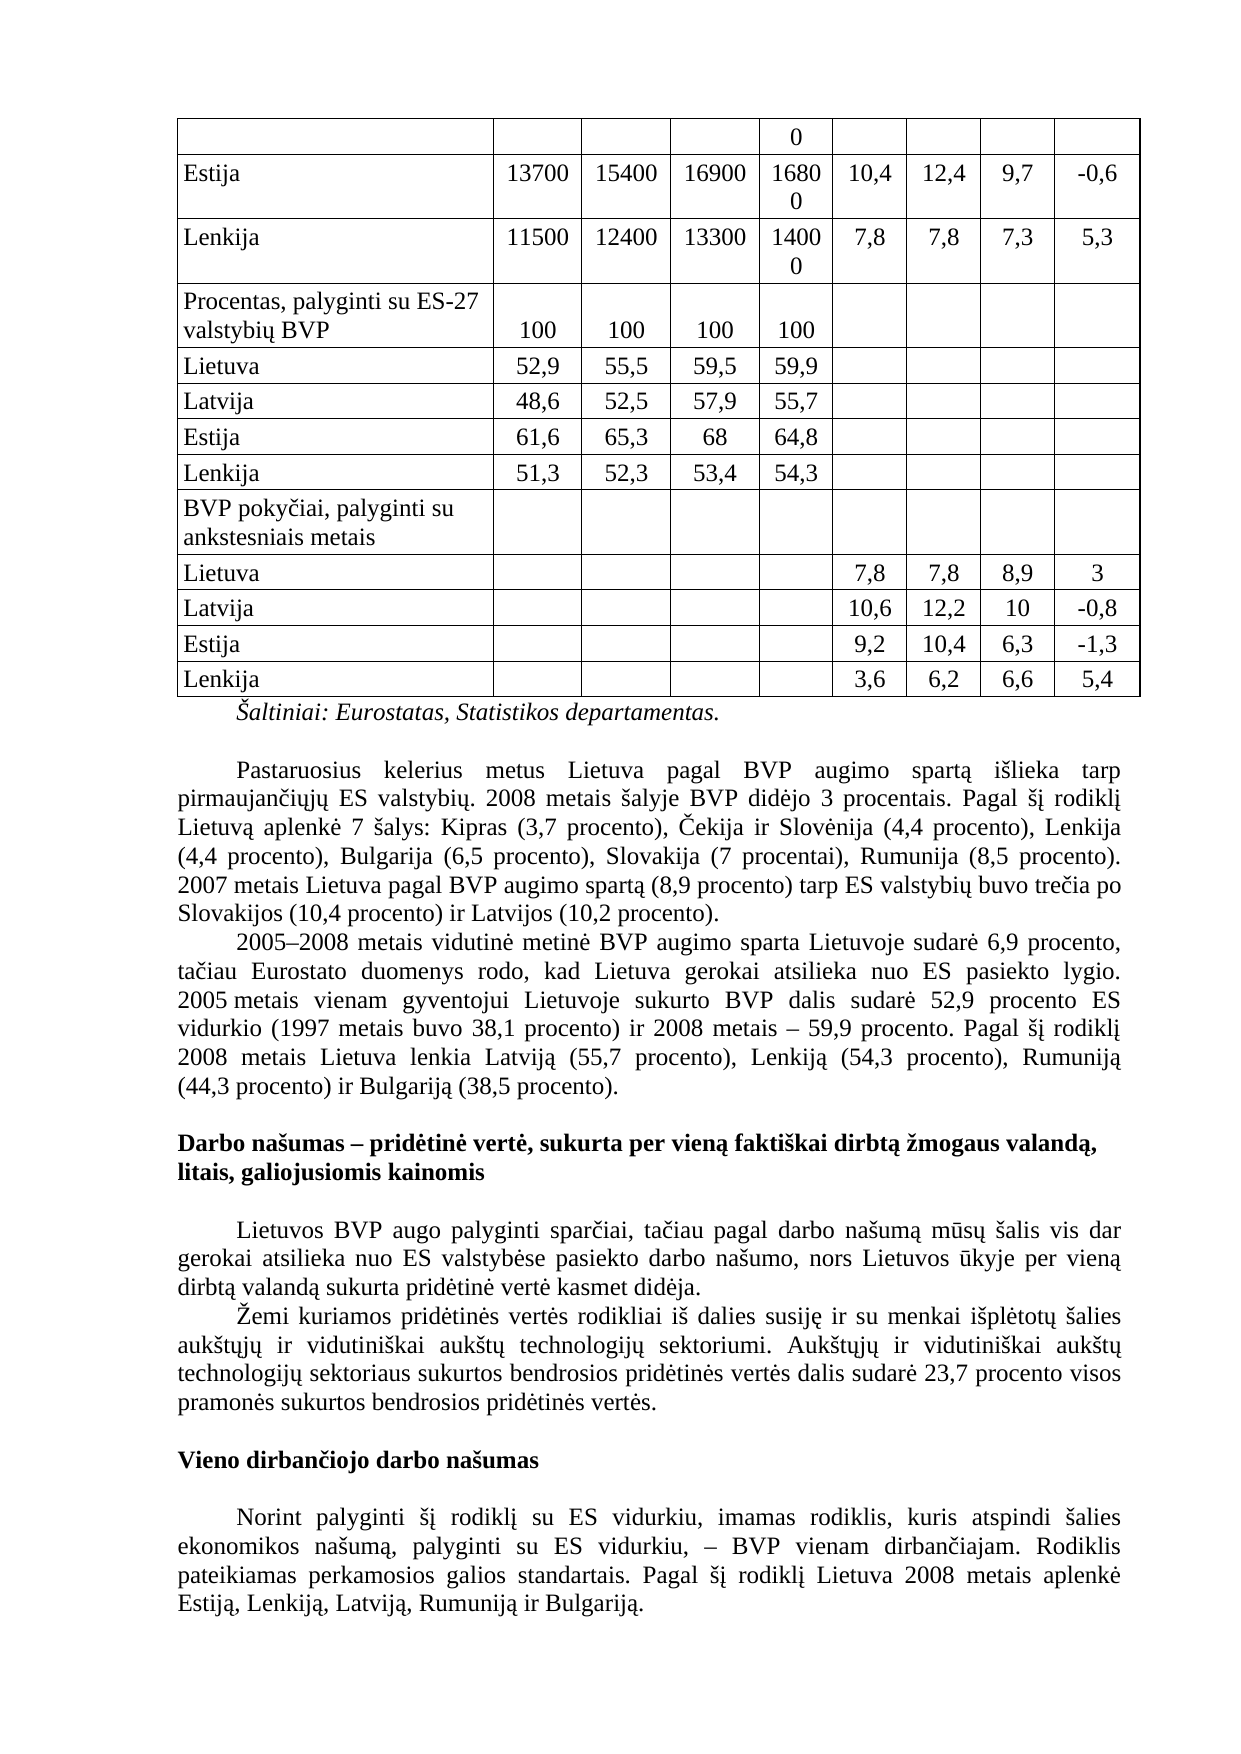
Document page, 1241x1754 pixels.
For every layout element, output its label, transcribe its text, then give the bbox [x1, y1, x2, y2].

table_cell 10,4 [907, 626, 980, 661]
table_cell 15400 [582, 155, 670, 218]
table_cell [907, 455, 980, 489]
table_cell [760, 555, 832, 589]
table_cell 55,7 [760, 384, 832, 418]
table_cell 59,5 [671, 348, 759, 382]
table_cell [907, 490, 980, 554]
table_cell [907, 419, 980, 454]
table_cell 100 [760, 284, 832, 347]
table_cell 13300 [671, 219, 759, 282]
table_cell 6,6 [981, 662, 1054, 696]
table_cell Estija [178, 419, 493, 454]
table_cell 3,6 [833, 662, 906, 696]
table_cell 5,3 [1055, 219, 1139, 282]
table_cell [671, 119, 759, 154]
table_cell Estija [178, 626, 493, 661]
table_cell 10,4 [833, 155, 906, 218]
table_cell 8,9 [981, 555, 1054, 589]
table_cell 61,6 [494, 419, 581, 454]
table_cell 10,6 [833, 590, 906, 625]
table_cell BVP pokyčiai, palyginti su ankstesniais metais [178, 490, 493, 554]
table_cell Estija [178, 155, 493, 218]
table_cell [1055, 384, 1139, 418]
table_cell [760, 490, 832, 554]
table_cell -1,3 [1055, 626, 1139, 661]
table_cell [494, 490, 581, 554]
table_cell 7,8 [833, 555, 906, 589]
table_cell Latvija [178, 590, 493, 625]
table_cell [981, 284, 1054, 347]
table_cell 59,9 [760, 348, 832, 382]
table_cell 52,9 [494, 348, 581, 382]
table_cell 7,3 [981, 219, 1054, 282]
table_cell [582, 490, 670, 554]
table_cell 16800 [760, 155, 832, 218]
table_cell 5,4 [1055, 662, 1139, 696]
table_cell 65,3 [582, 419, 670, 454]
table_cell [582, 662, 670, 696]
text Šaltiniai: Eurostatas, Statistikos departamentas. [177, 697, 1122, 726]
table_cell [760, 590, 832, 625]
table_cell 12,4 [907, 155, 980, 218]
table_cell 68 [671, 419, 759, 454]
table_cell [1055, 490, 1139, 554]
table_cell Lenkija [178, 662, 493, 696]
table_cell [582, 626, 670, 661]
table_cell 54,3 [760, 455, 832, 489]
table_cell 7,8 [907, 555, 980, 589]
table_cell 52,5 [582, 384, 670, 418]
table_cell 12,2 [907, 590, 980, 625]
table_cell 14000 [760, 219, 832, 282]
table_cell [760, 626, 832, 661]
table_cell Lietuva [178, 348, 493, 382]
table_cell 48,6 [494, 384, 581, 418]
text Pastaruosius kelerius metus Lietuva pagal BVP augimo spartą išlieka tarp pirmaujančiųjų ES valstybių. 2008 metais šalyje BVP didėjo 3 procentais. Pagal šį rodiklį Lietuvą aplenkė 7 šalys: Kipras (3,7 procento), Čekija ir Slovėnija (4,4 procento), Lenkija (4,4 procento), Bulgarija (6,5 procento), Slovakija (7 procentai), Rumunija (8,5 procento). 2007 metais Lietuva pagal BVP augimo spartą (8,9 procento) tarp ES valstybių buvo trečia po Slovakijos (10,4 procento) ir Latvijos (10,2 procento). [177, 755, 1122, 927]
table_cell 52,3 [582, 455, 670, 489]
table_cell Lenkija [178, 219, 493, 282]
table_cell [582, 590, 670, 625]
table_cell [907, 119, 980, 154]
table_cell 12400 [582, 219, 670, 282]
table_cell [833, 490, 906, 554]
text 2005–2008 metais vidutinė metinė BVP augimo sparta Lietuvoje sudarė 6,9 procento, tačiau Eurostato duomenys rodo, kad Lietuva gerokai atsilieka nuo ES pasiekto lygio. 2005 metais vienam gyventojui Lietuvoje sukurto BVP dalis sudarė 52,9 procento ES vidurkio (1997 metais buvo 38,1 procento) ir 2008 metais – 59,9 procento. Pagal šį rodiklį 2008 metais Lietuva lenkia Latviją (55,7 procento), Lenkiją (54,3 procento), Rumuniją (44,3 procento) ir Bulgariją (38,5 procento). [177, 927, 1122, 1100]
table_cell [907, 348, 980, 382]
table_cell 100 [494, 284, 581, 347]
table_cell 55,5 [582, 348, 670, 382]
table_cell [981, 384, 1054, 418]
table_cell [833, 119, 906, 154]
text Vieno dirbančiojo darbo našumas [177, 1445, 1122, 1473]
table_cell Lietuva [178, 555, 493, 589]
table_cell 7,8 [907, 219, 980, 282]
table_cell [494, 662, 581, 696]
table_cell [907, 284, 980, 347]
table_cell [1055, 119, 1139, 154]
text Norint palyginti šį rodiklį su ES vidurkiu, imamas rodiklis, kuris atspindi šalies ekonomikos našumą, palyginti su ES vidurkiu, – BVP vienam dirbančiajam. Rodiklis pateikiamas perkamosios galios standartais. Pagal šį rodiklį Lietuva 2008 metais aplenkė Estiją, Lenkiją, Latviją, Rumuniją ir Bulgariją. [177, 1502, 1122, 1617]
table_cell 3 [1055, 555, 1139, 589]
table_cell [907, 384, 980, 418]
table_cell [1055, 284, 1139, 347]
table_cell [494, 555, 581, 589]
table_cell 16900 [671, 155, 759, 218]
table_cell 51,3 [494, 455, 581, 489]
table_cell [833, 284, 906, 347]
table_cell 13700 [494, 155, 581, 218]
table_cell 100 [582, 284, 670, 347]
table_cell [494, 626, 581, 661]
table_cell [981, 119, 1054, 154]
table_cell [494, 119, 581, 154]
table_cell [981, 490, 1054, 554]
table_cell [981, 419, 1054, 454]
table_cell 7,8 [833, 219, 906, 282]
table_cell Latvija [178, 384, 493, 418]
table_cell 6,2 [907, 662, 980, 696]
table_cell [981, 455, 1054, 489]
table_cell [1055, 348, 1139, 382]
table_cell [671, 626, 759, 661]
text Lietuvos BVP augo palyginti sparčiai, tačiau pagal darbo našumą mūsų šalis vis dar gerokai atsilieka nuo ES valstybėse pasiekto darbo našumo, nors Lietuvos ūkyje per vieną dirbtą valandą sukurta pridėtinė vertė kasmet didėja. [177, 1215, 1122, 1301]
table_cell 9,7 [981, 155, 1054, 218]
table_cell [981, 348, 1054, 382]
table_cell 64,8 [760, 419, 832, 454]
table_cell [671, 590, 759, 625]
table_cell [833, 348, 906, 382]
table_cell 9,2 [833, 626, 906, 661]
table_cell -0,8 [1055, 590, 1139, 625]
table_cell 10 [981, 590, 1054, 625]
table_cell 57,9 [671, 384, 759, 418]
table_cell [671, 662, 759, 696]
table_cell [671, 490, 759, 554]
table_cell 53,4 [671, 455, 759, 489]
table_cell [178, 119, 493, 154]
table_cell 6,3 [981, 626, 1054, 661]
table_cell [833, 419, 906, 454]
table_cell 0 [760, 119, 832, 154]
table_cell [833, 455, 906, 489]
table_cell [760, 662, 832, 696]
table_cell Procentas, palyginti su ES-27 valstybių BVP [178, 284, 493, 347]
table_cell 11500 [494, 219, 581, 282]
table_cell [582, 555, 670, 589]
table_cell [1055, 455, 1139, 489]
table_cell [833, 384, 906, 418]
table_cell Lenkija [178, 455, 493, 489]
text Žemi kuriamos pridėtinės vertės rodikliai iš dalies susiję ir su menkai išplėtotų šalies aukštųjų ir vidutiniškai aukštų technologijų sektoriumi. Aukštųjų ir vidutiniškai aukštų technologijų sektoriaus sukurtos bendrosios pridėtinės vertės dalis sudarė 23,7 procento visos pramonės sukurtos bendrosios pridėtinės vertės. [177, 1301, 1122, 1416]
table_cell 100 [671, 284, 759, 347]
text Darbo našumas – pridėtinė vertė, sukurta per vieną faktiškai dirbtą žmogaus valandą, litais, galiojusiomis kainomis [177, 1128, 1122, 1186]
table_cell [671, 555, 759, 589]
table_cell [494, 590, 581, 625]
table_cell [1055, 419, 1139, 454]
table_cell -0,6 [1055, 155, 1139, 218]
table_cell [582, 119, 670, 154]
